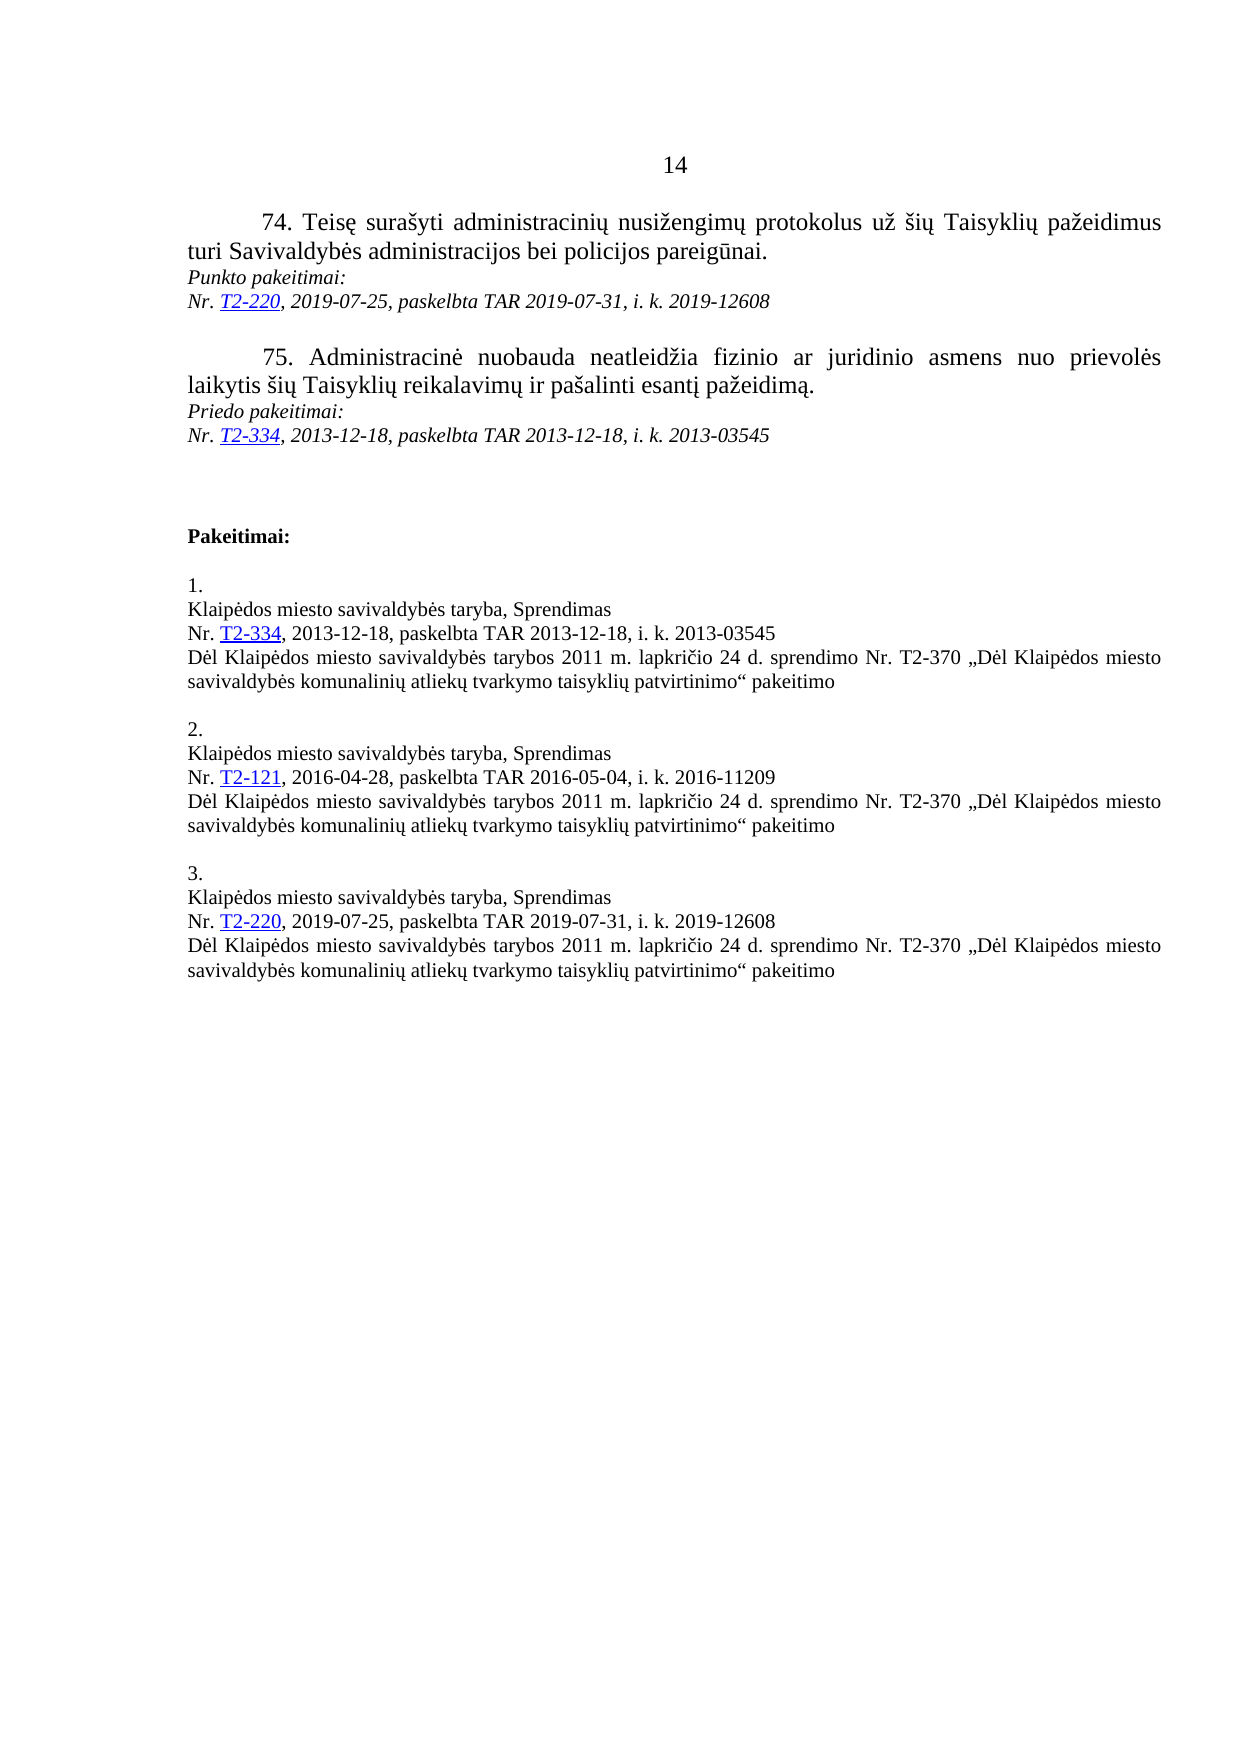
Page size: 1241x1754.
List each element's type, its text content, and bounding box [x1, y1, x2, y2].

text 3. [187, 861, 1162, 885]
text Punkto pakeitimai: [187, 265, 1162, 289]
text 1. [187, 572, 1162, 597]
text Klaipėdos miesto savivaldybės taryba, Sprendimas [187, 741, 1162, 765]
text Pakeitimai: [187, 524, 1162, 548]
text Dėl Klaipėdos miesto savivaldybės tarybos 2011 m. lapkričio 24 d. sprendimo Nr. T2-370 „Dėl Klaipėdos miesto savivaldybės komunalinių atliekų tvarkymo taisyklių patvirtinimo“ pakeitimo [187, 789, 1162, 837]
text Nr. T2-334, 2013-12-18, paskelbta TAR 2013-12-18, i. k. 2013-03545 [187, 423, 1162, 447]
text 75. Administracinė nuobauda neatleidžia fizinio ar juridinio asmens nuo prievolės laikytis šių Taisyklių reikalavimų ir pašalinti esantį pažeidimą. [187, 342, 1162, 399]
text Klaipėdos miesto savivaldybės taryba, Sprendimas [187, 597, 1162, 621]
text Nr. T2-121, 2016-04-28, paskelbta TAR 2016-05-04, i. k. 2016-11209 [187, 765, 1162, 789]
text 74. Teisę surašyti administracinių nusižengimų protokolus už šių Taisyklių pažeidimus turi savivaldybės administracijos bei policijos pareigūnai. [187, 207, 1162, 265]
text Nr. T2-220, 2019-07-25, paskelbta TAR 2019-07-31, i. k. 2019-12608 [187, 909, 1162, 933]
text Priedo pakeitimai: [187, 399, 1162, 423]
text Dėl Klaipėdos miesto savivaldybės tarybos 2011 m. lapkričio 24 d. sprendimo Nr. T2-370 „Dėl Klaipėdos miesto savivaldybės komunalinių atliekų tvarkymo taisyklių patvirtinimo“ pakeitimo [187, 645, 1162, 693]
text Klaipėdos miesto savivaldybės taryba, Sprendimas [187, 885, 1162, 909]
text Nr. T2-220, 2019-07-25, paskelbta TAR 2019-07-31, i. k. 2019-12608 [187, 289, 1162, 313]
text Nr. T2-334, 2013-12-18, paskelbta TAR 2013-12-18, i. k. 2013-03545 [187, 621, 1162, 645]
text 2. [187, 717, 1162, 741]
text Dėl Klaipėdos miesto savivaldybės tarybos 2011 m. lapkričio 24 d. sprendimo Nr. T2-370 „Dėl Klaipėdos miesto savivaldybės komunalinių atliekų tvarkymo taisyklių patvirtinimo“ pakeitimo [187, 933, 1162, 982]
